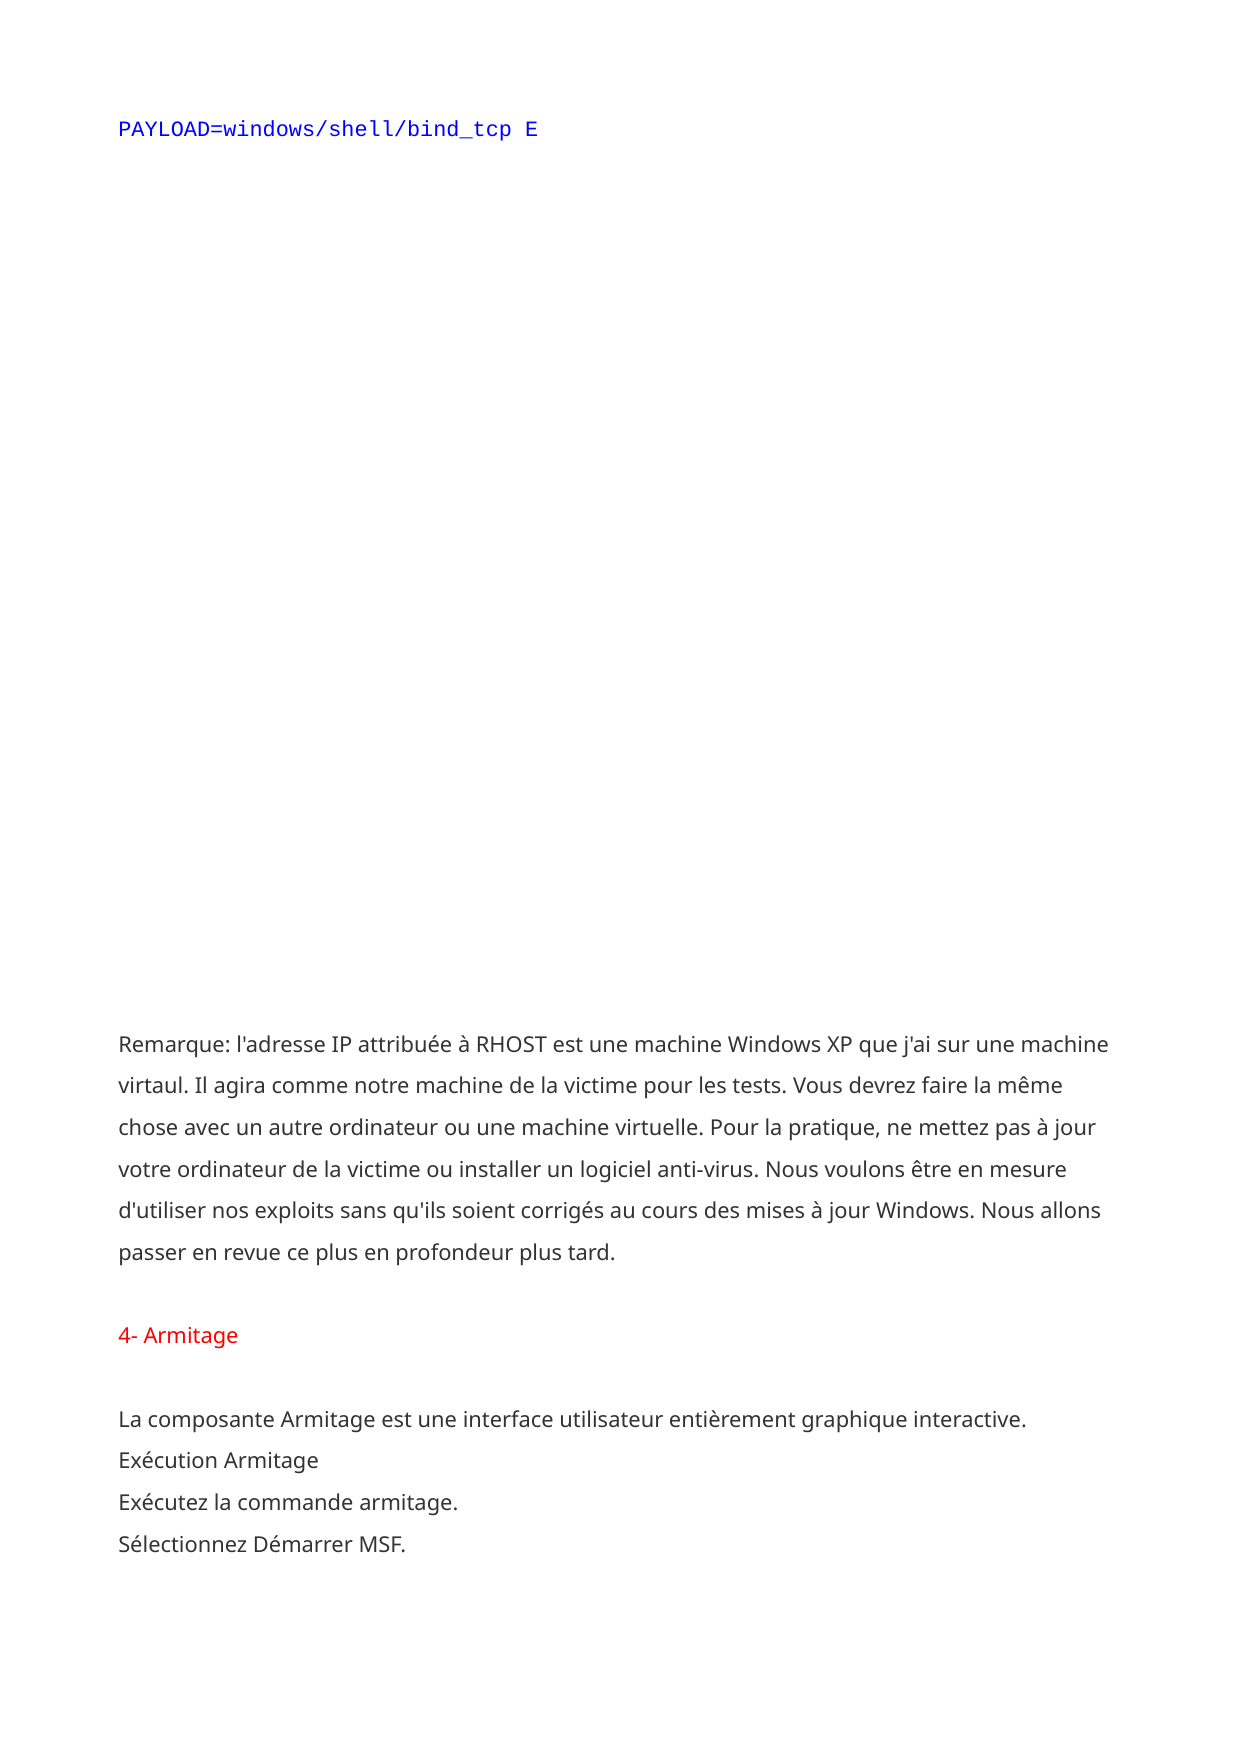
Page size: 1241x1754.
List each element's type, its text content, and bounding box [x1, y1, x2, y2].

text PAYLOAD=windows/shell/bind_tcp E [118, 118, 1122, 143]
text Remarque: l'adresse IP attribuée à RHOST est une machine Windows XP que j'ai sur une machine virtaul. Il agira comme notre machine de la victime pour les tests. Vous devrez faire la même chose avec un autre ordinateur ou une machine virtuelle. Pour la pratique, ne mettez pas à jour votre ordinateur de la victime ou installer un logiciel anti-virus. Nous voulons être en mesure d'utiliser nos exploits sans qu'ils soient corrigés au cours des mises à jour Windows. Nous allons passer en revue ce plus en profondeur plus tard. 4- Armitage La composante Armitage est une interface utilisateur entièrement graphique interactive. Exécution Armitage Exécutez la commande armitage. Sélectionnez Démarrer MSF. [118, 946, 1122, 1559]
